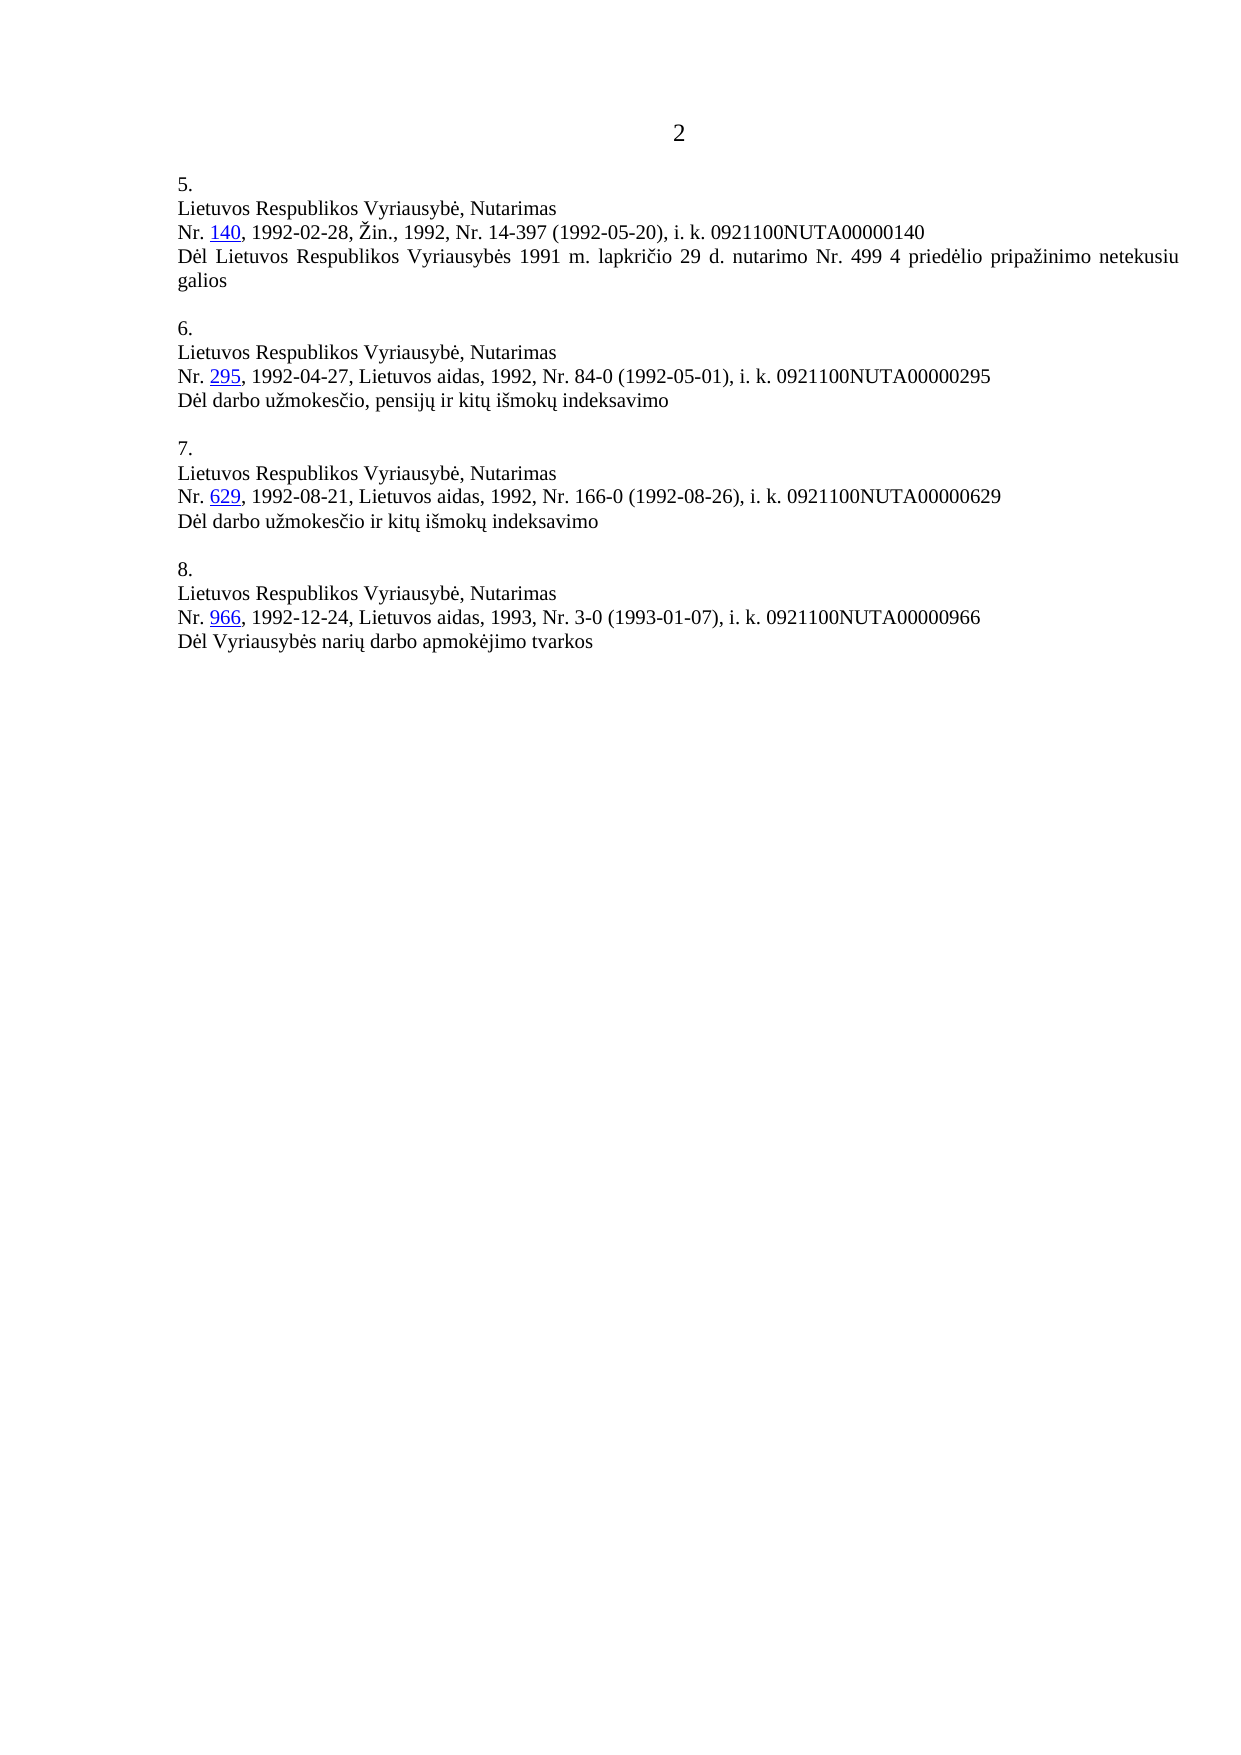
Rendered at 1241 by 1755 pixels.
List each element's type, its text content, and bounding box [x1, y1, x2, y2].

text 8. [177, 557, 1181, 581]
text Nr. 140, 1992-02-28, Žin., 1992, Nr. 14-397 (1992-05-20), i. k. 0921100NUTA00000140 [177, 220, 1181, 244]
text 6. [177, 316, 1181, 340]
text Nr. 629, 1992-08-21, Lietuvos aidas, 1992, Nr. 166-0 (1992-08-26), i. k. 0921100NUTA00000629 [177, 484, 1181, 508]
text Dėl darbo užmokesčio, pensijų ir kitų išmokų indeksavimo [177, 388, 1181, 412]
text Dėl Lietuvos Respublikos Vyriausybės 1991 m. lapkričio 29 d. nutarimo Nr. 499 4 priedėlio pripažinimo netekusiu galios [177, 244, 1181, 292]
text 7. [177, 436, 1181, 460]
text Nr. 966, 1992-12-24, Lietuvos aidas, 1993, Nr. 3-0 (1993-01-07), i. k. 0921100NUTA00000966 [177, 605, 1181, 629]
text Dėl Vyriausybės narių darbo apmokėjimo tvarkos [177, 629, 1181, 653]
text Lietuvos Respublikos Vyriausybė, Nutarimas [177, 196, 1181, 220]
text Dėl darbo užmokesčio ir kitų išmokų indeksavimo [177, 508, 1181, 533]
text Lietuvos Respublikos Vyriausybė, Nutarimas [177, 581, 1181, 605]
text Nr. 295, 1992-04-27, Lietuvos aidas, 1992, Nr. 84-0 (1992-05-01), i. k. 0921100NUTA00000295 [177, 364, 1181, 388]
text Lietuvos Respublikos Vyriausybė, Nutarimas [177, 460, 1181, 484]
text Lietuvos Respublikos Vyriausybė, Nutarimas [177, 340, 1181, 364]
text 5. [177, 172, 1181, 196]
